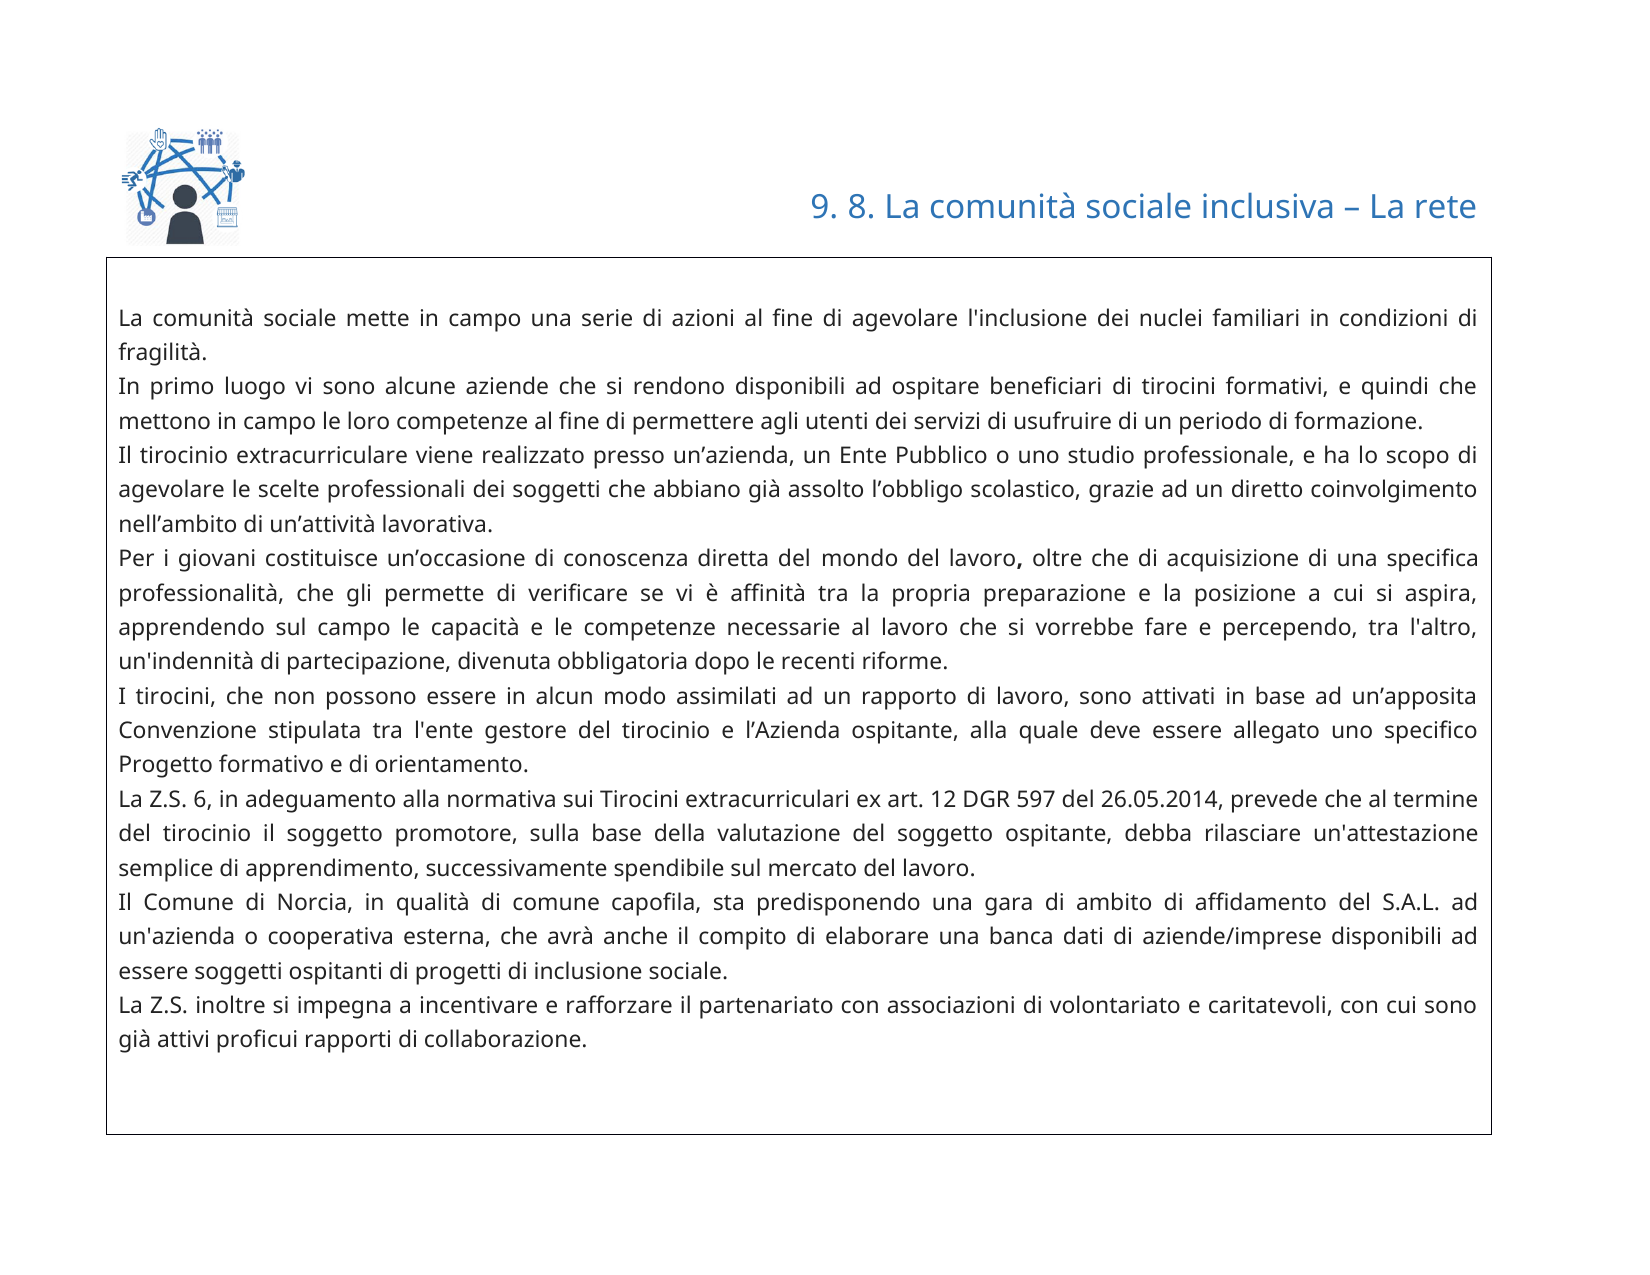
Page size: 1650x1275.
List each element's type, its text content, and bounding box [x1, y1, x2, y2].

table_cell La comunità sociale mette in campo una serie di azioni al fine di agevolare l'inclusione dei nuclei familiari in condizioni di fragilità. In primo luogo vi sono alcune aziende che si rendono disponibili ad ospitare beneficiari di tirocini formativi, e quindi che mettono in campo le loro competenze al fine di permettere agli utenti dei servizi di usufruire di un periodo di formazione. Il tirocinio extracurriculare viene realizzato presso un’azienda, un Ente Pubblico o uno studio professionale, e ha lo scopo di agevolare le scelte professionali dei soggetti che abbiano già assolto l’obbligo scolastico, grazie ad un diretto coinvolgimento nell’ambito di un’attività lavorativa. Per i giovani costituisce un’occasione di conoscenza diretta del mondo del lavoro, oltre che di acquisizione di una specifica professionalità, che gli permette di verificare se vi è affinità tra la propria preparazione e la posizione a cui si aspira, apprendendo sul campo le capacità e le competenze necessarie al lavoro che si vorrebbe fare e percependo, tra l'altro, un'indennità di partecipazione, divenuta obbligatoria dopo le recenti riforme. I tirocini, che non possono essere in alcun modo assimilati ad un rapporto di lavoro, sono attivati in base ad un’apposita Convenzione stipulata tra l'ente gestore del tirocinio e l’Azienda ospitante, alla quale deve essere allegato uno specifico Progetto formativo e di orientamento. La Z.S. 6, in adeguamento alla normativa sui Tirocini extracurriculari ex art. 12 DGR 597 del 26.05.2014, prevede che al termine del tirocinio il soggetto promotore, sulla base della valutazione del soggetto ospitante, debba rilasciare un'attestazione semplice di apprendimento, successivamente spendibile sul mercato del lavoro. Il Comune di Norcia, in qualità di comune capofila, sta predisponendo una gara di ambito di affidamento del S.A.L. ad un'azienda o cooperativa esterna, che avrà anche il compito di elaborare una banca dati di aziende/imprese disponibili ad essere soggetti ospitanti di progetti di inclusione sociale. La Z.S. inoltre si impegna a incentivare e rafforzare il partenariato con associazioni di volontariato e caritatevoli, con cui sono già attivi proficui rapporti di collaborazione. [107, 258, 1491, 1134]
table_header [107, 122, 799, 257]
table_header 8. La comunità sociale inclusiva – La rete [799, 122, 1491, 257]
picture [118, 121, 247, 250]
